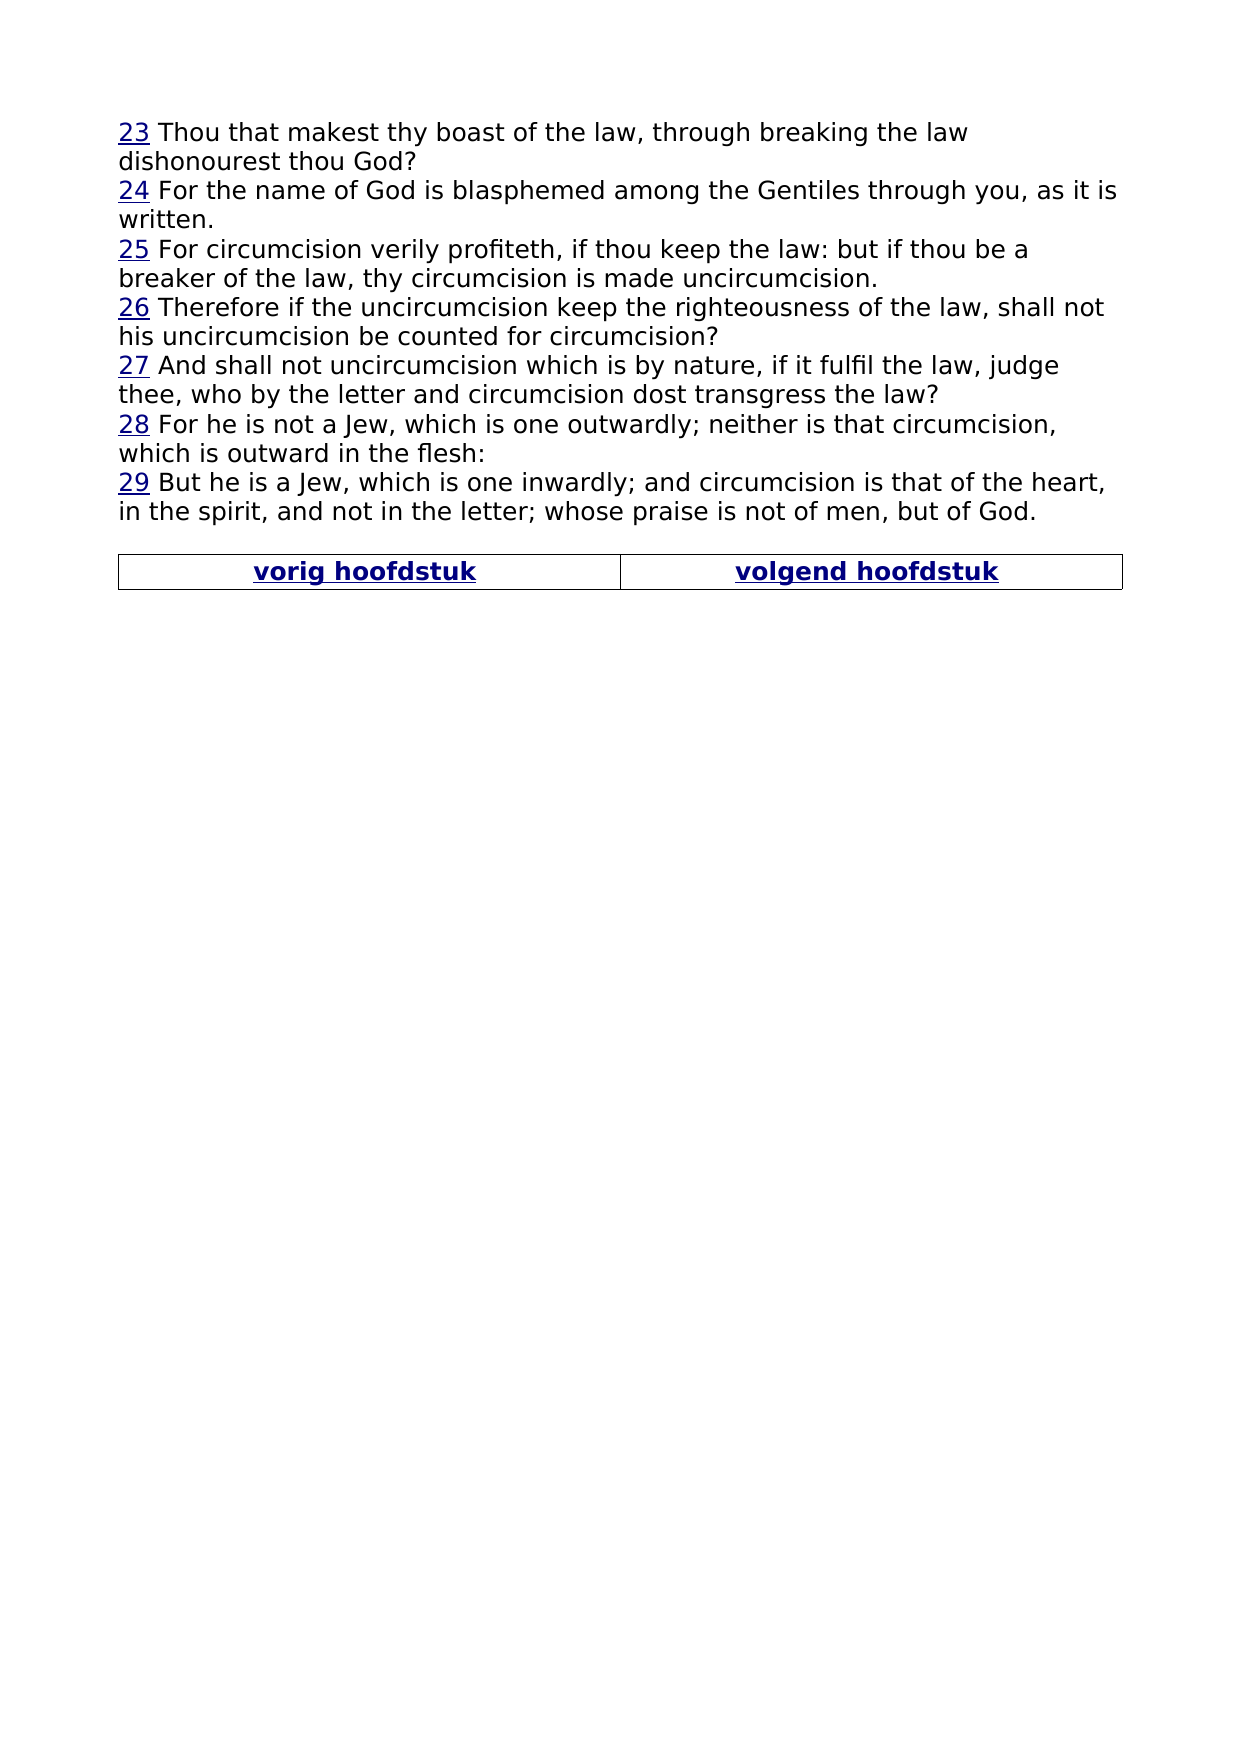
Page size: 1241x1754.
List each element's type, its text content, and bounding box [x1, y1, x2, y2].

table_header vorig hoofdstuk [119, 555, 620, 589]
text 23 Thou that makest thy boast of the law, through breaking the law dishonourest thou God? 24 For the name of God is blasphemed among the Gentiles through you, as it is written. 25 For circumcision verily profiteth, if thou keep the law: but if thou be a breaker of the law, thy circumcision is made uncircumcision. 26 Therefore if the uncircumcision keep the righteousness of the law, shall not his uncircumcision be counted for circumcision? 27 And shall not uncircumcision which is by nature, if it fulfil the law, judge thee, who by the letter and circumcision dost transgress the law? 28 For he is not a Jew, which is one outwardly; neither is that circumcision, which is outward in the flesh: 29 But he is a Jew, which is one inwardly; and circumcision is that of the heart, in the spirit, and not in the letter; whose praise is not of men, but of God. [118, 118, 1122, 526]
table_header volgend hoofdstuk [621, 555, 1122, 589]
